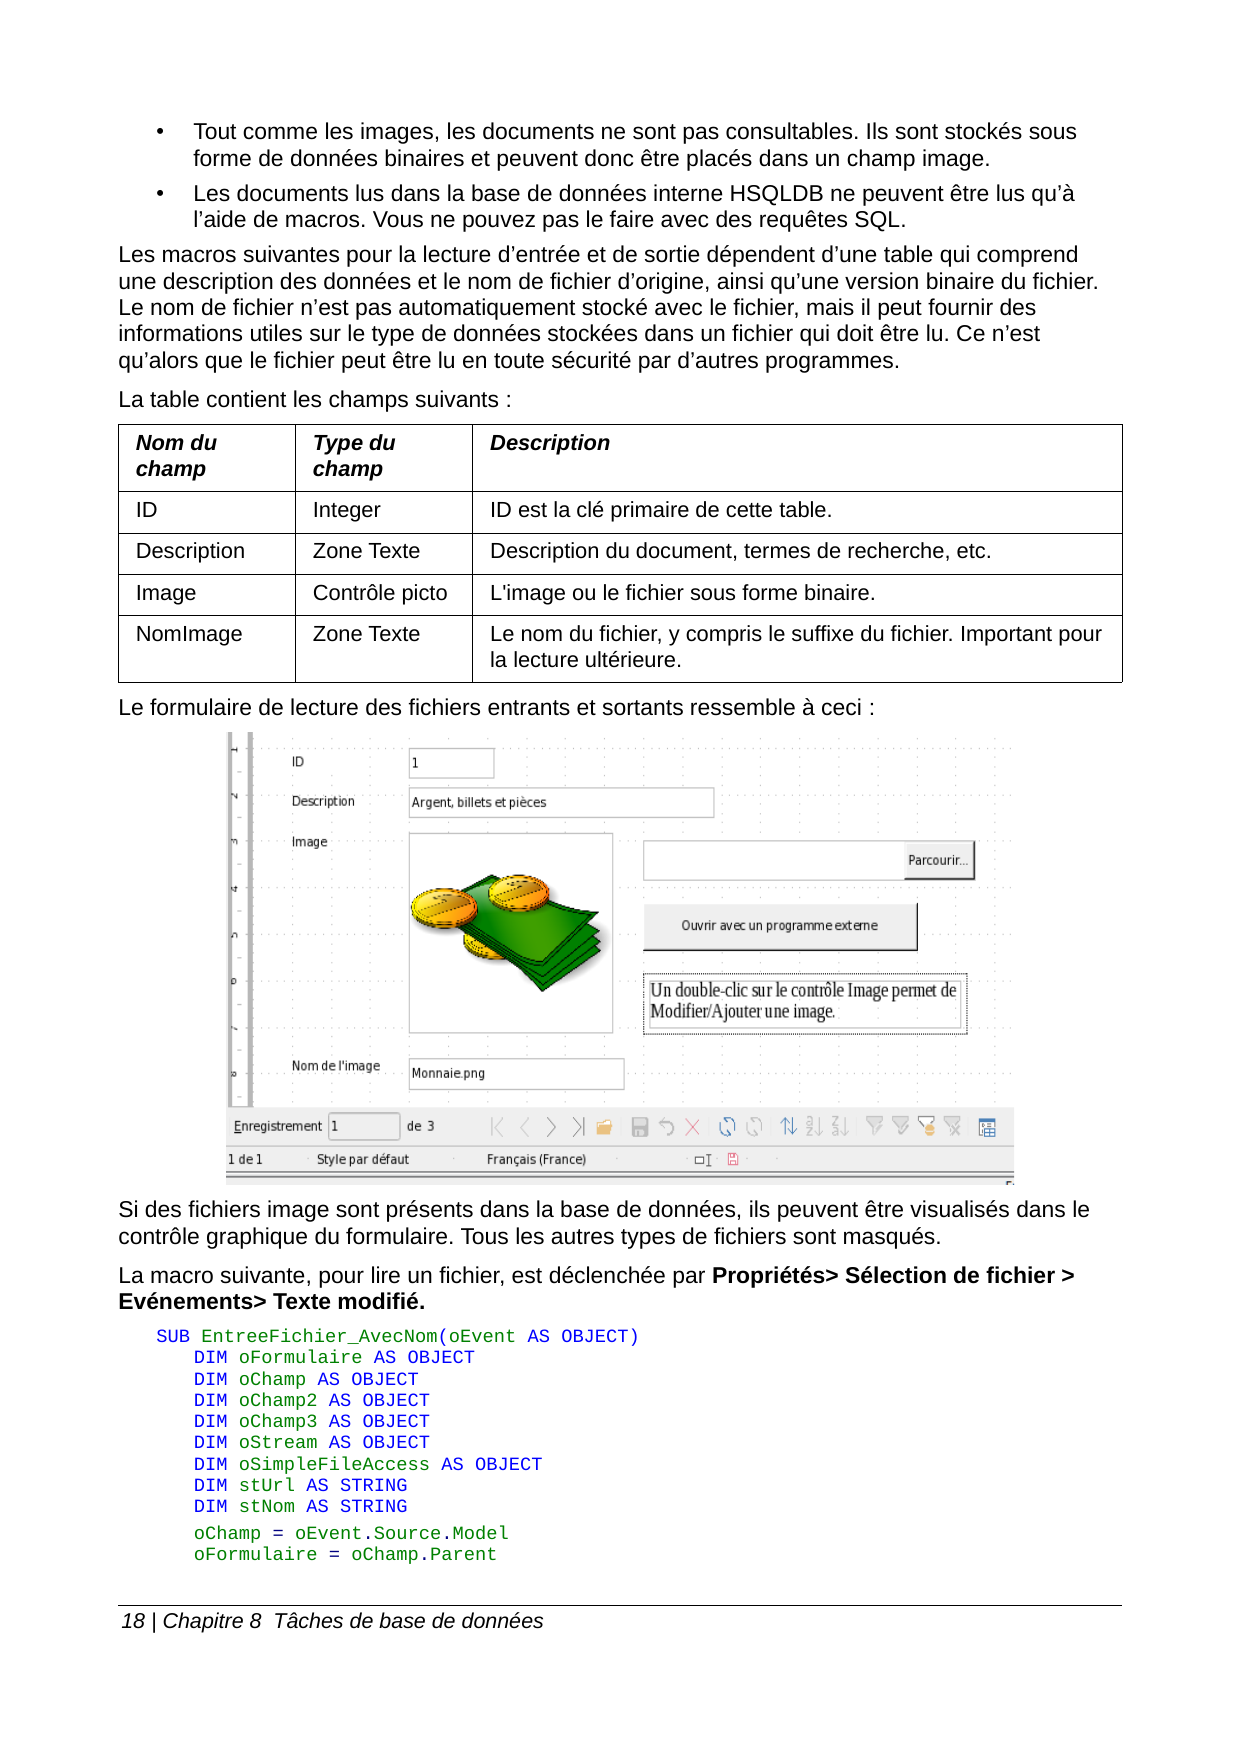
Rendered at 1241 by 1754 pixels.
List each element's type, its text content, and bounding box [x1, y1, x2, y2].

text Les macros suivantes pour la lecture d’entrée et de sortie dépendent d’une table qui comprend une description des données et le nom de fichier d’origine, ainsi qu’une version binaire du fichier. Le nom de fichier n’est pas automatiquement stocké avec le fichier, mais il peut fournir des informations utiles sur le type de données stockées dans un fichier qui doit être lu. Ce n’est qu’alors que le fichier peut être lu en toute sécurité par d’autres programmes. [118, 241, 1122, 373]
table_header Description [473, 425, 1122, 491]
text DIM stNom AS STRING [156, 1497, 1122, 1518]
table_cell Description [119, 534, 295, 574]
text DIM oChamp2 AS OBJECT [156, 1391, 1122, 1412]
text DIM oStream AS OBJECT [156, 1433, 1122, 1454]
table_header Type du champ [296, 425, 472, 491]
table_cell Zone Texte [296, 534, 472, 574]
text La macro suivante, pour lire un fichier, est déclenchée par Propriétés> Sélection de fichier > Evénements> Texte modifié. [118, 1262, 1122, 1314]
text DIM oChamp AS OBJECT [156, 1369, 1122, 1391]
text oChamp = oEvent.Source.Model [156, 1518, 1122, 1545]
table_header Nom du champ [119, 425, 295, 491]
text Le formulaire de lecture des fichiers entrants et sortants ressemble à ceci : [118, 694, 1122, 720]
picture [226, 732, 1015, 1185]
table_cell Image [119, 575, 295, 615]
list Tout comme les images, les documents ne sont pas consultables. Ils sont stockés sous forme de données binaires et peuvent donc être placés dans un champ image. [156, 118, 1122, 171]
table_cell ID est la clé primaire de cette table. [473, 492, 1122, 532]
list Les documents lus dans la base de données interne HSQLDB ne peuvent être lus qu’à l’aide de macros. Vous ne pouvez pas le faire avec des requêtes SQL. [156, 180, 1122, 232]
table_cell L'image ou le fichier sous forme binaire. [473, 575, 1122, 615]
table_cell Zone Texte [296, 616, 472, 682]
table_cell Integer [296, 492, 472, 532]
text SUB EntreeFichier_AvecNom(oEvent AS OBJECT) [156, 1327, 1122, 1348]
text La table contient les champs suivants : [118, 386, 1122, 412]
text DIM oSimpleFileAccess AS OBJECT [156, 1454, 1122, 1476]
text DIM oChamp3 AS OBJECT [156, 1412, 1122, 1433]
table_cell Description du document, termes de recherche, etc. [473, 534, 1122, 574]
text DIM oFormulaire AS OBJECT [156, 1348, 1122, 1369]
table_cell Contrôle picto [296, 575, 472, 615]
table_cell Le nom du fichier, y compris le suffixe du fichier. Important pour la lecture ultérieure. [473, 616, 1122, 682]
text oFormulaire = oChamp.Parent [156, 1545, 1122, 1566]
text Si des fichiers image sont présents dans la base de données, ils peuvent être visualisés dans le contrôle graphique du formulaire. Tous les autres types de fichiers sont masqués. [118, 1196, 1122, 1249]
table_cell ID [119, 492, 295, 532]
table_cell NomImage [119, 616, 295, 682]
text DIM stUrl AS STRING [156, 1476, 1122, 1497]
